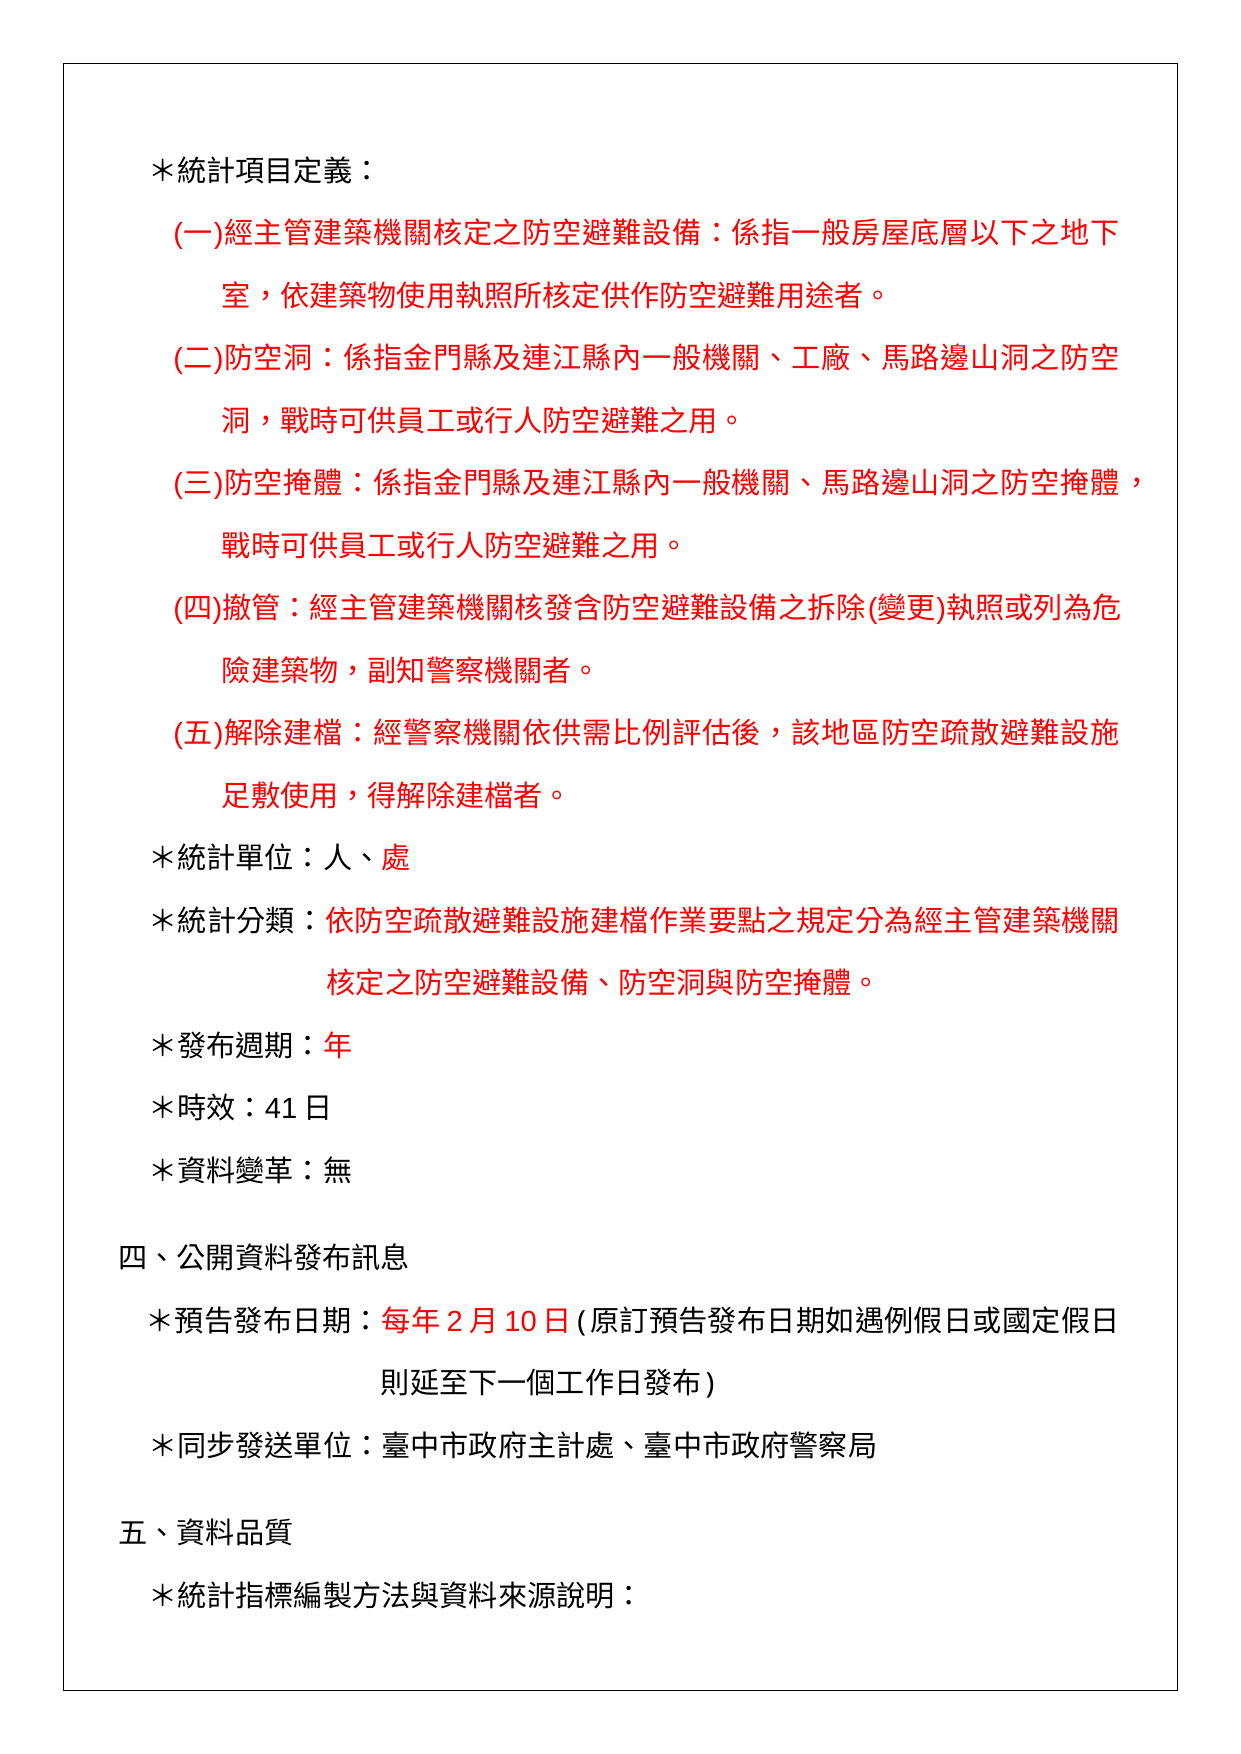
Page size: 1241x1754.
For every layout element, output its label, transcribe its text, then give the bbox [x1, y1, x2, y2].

text 四、公開資料發布訊息 [118, 1214, 1122, 1277]
text ＊統計分類：依防空疏散避難設施建檔作業要點之規定分為經主管建築機關核定之防空避難設備、防空洞與防空掩體。 [148, 877, 1122, 1002]
text ＊資料變革：無 [148, 1127, 1122, 1189]
text (二)防空洞：係指金門縣及連江縣內一般機關、工廠、馬路邊山洞之防空洞，戰時可供員工或行人防空避難之用。 [173, 314, 1122, 439]
text (三)防空掩體：係指金門縣及連江縣內一般機關、馬路邊山洞之防空掩體，戰時可供員工或行人防空避難之用。 [173, 439, 1122, 564]
text ＊統計項目定義： [148, 127, 1122, 189]
text (四)撤管：經主管建築機關核發含防空避難設備之拆除(變更)執照或列為危險建築物，副知警察機關者。 [173, 564, 1122, 689]
text (一)經主管建築機關核定之防空避難設備：係指一般房屋底層以下之地下室，依建築物使用執照所核定供作防空避難用途者。 [173, 189, 1122, 314]
text ＊發布週期：年 [148, 1002, 1122, 1064]
text ＊統計指標編製方法與資料來源說明： [148, 1552, 1122, 1614]
text ＊時效：41日 [148, 1064, 1122, 1127]
text (五)解除建檔：經警察機關依供需比例評估後，該地區防空疏散避難設施足敷使用，得解除建檔者。 [173, 689, 1122, 814]
text ＊同步發送單位：臺中市政府主計處、臺中市政府警察局 [148, 1402, 1122, 1464]
text 五、資料品質 [118, 1489, 1122, 1552]
text ＊預告發布日期：每年2月10日(原訂預告發布日期如遇例假日或國定假日則延至下一個工作日發布) [145, 1277, 1122, 1402]
text ＊統計單位：人、處 [148, 814, 1122, 877]
